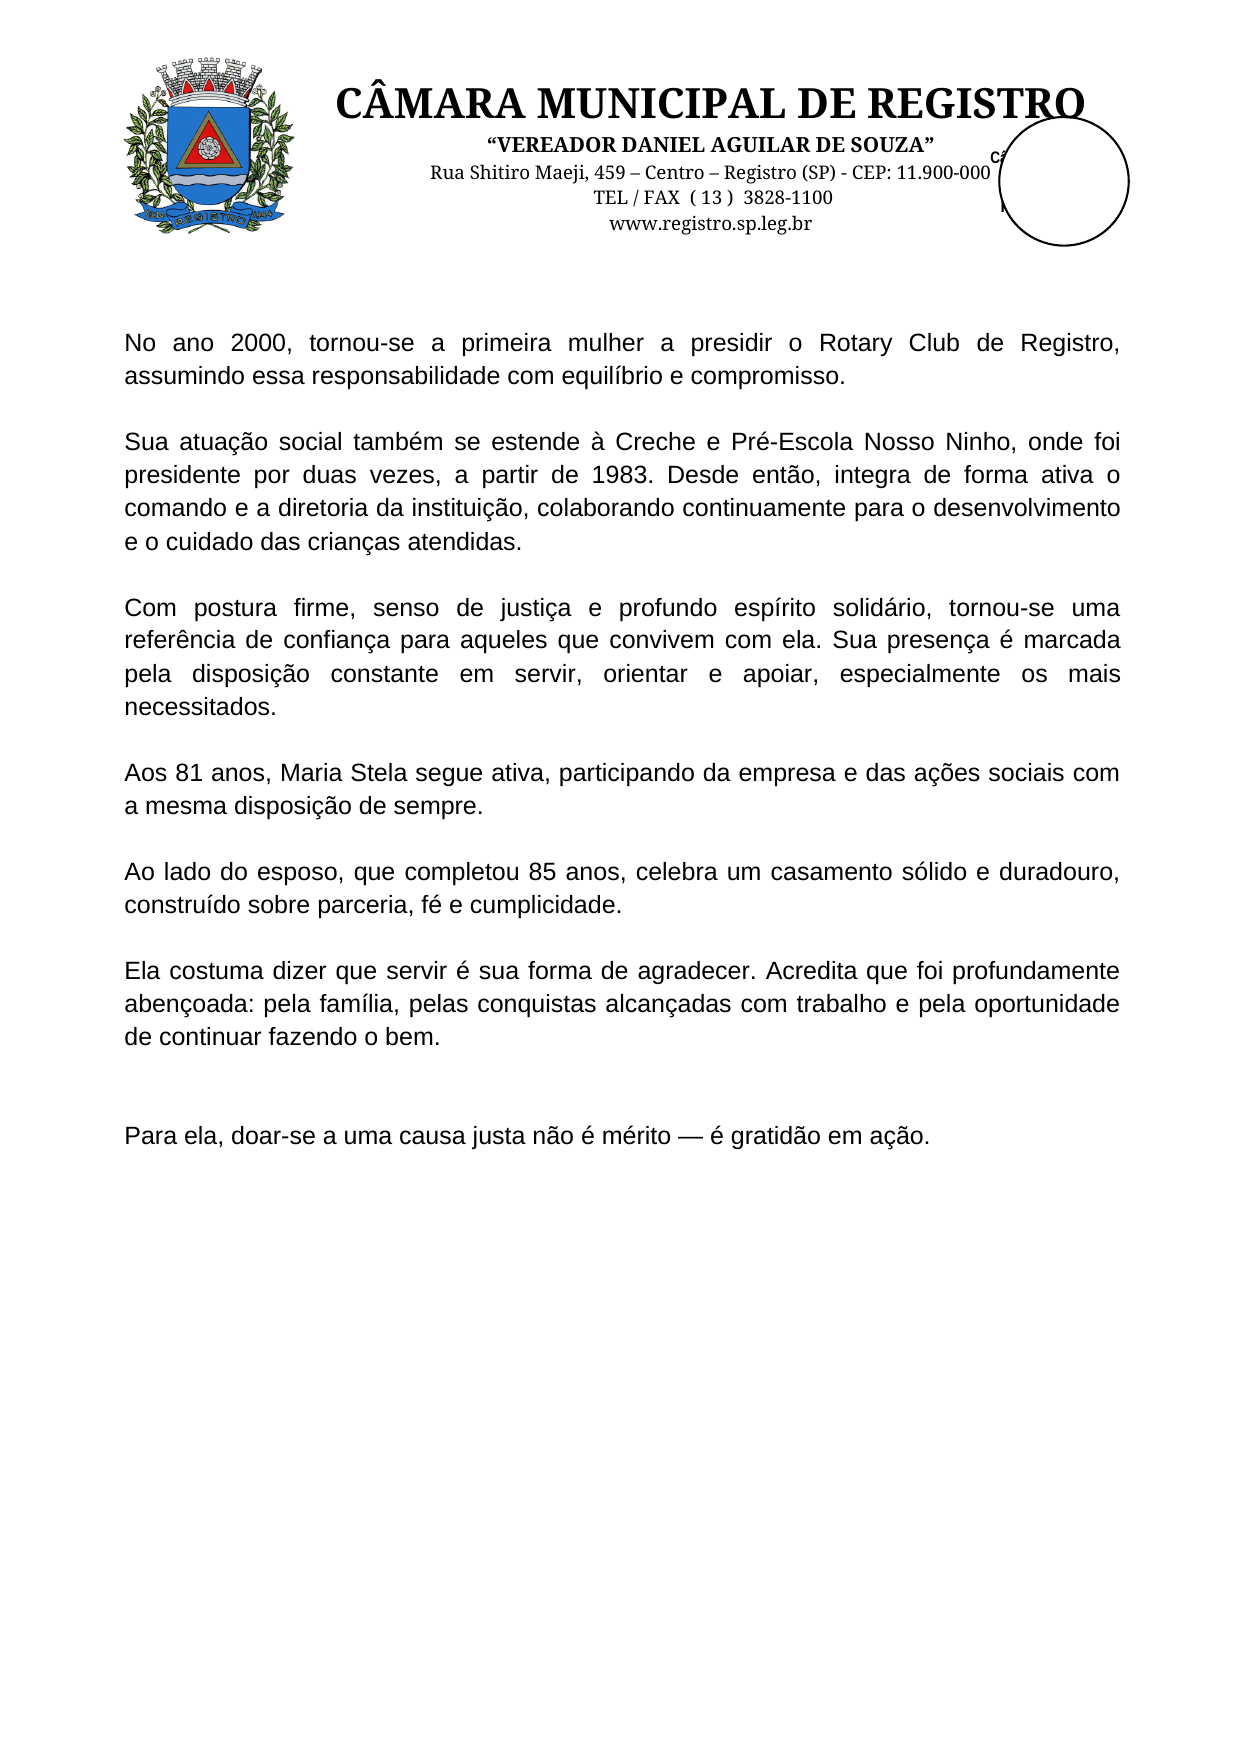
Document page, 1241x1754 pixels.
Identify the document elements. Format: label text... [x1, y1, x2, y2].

text Ela costuma dizer que servir é sua forma de agradecer. Acredita que foi profundamente abençoada: pela família, pelas conquistas alcançadas com trabalho e pela oportunidade de continuar fazendo o bem. [124, 956, 1122, 1051]
text Com postura firme, senso de justiça e profundo espírito solidário, tornou-se uma referência de confiança para aqueles que convivem com ela. Sua presença é marcada pela disposição constante em servir, orientar e apoiar, especialmente os mais necessitados. Aos 81 anos, Maria Stela segue ativa, participando da empresa e das ações sociais com a mesma disposição de sempre. [124, 592, 1122, 819]
picture [119, 51, 299, 239]
text Para ela, doar-se a uma causa justa não é mérito — é gratidão em ação. [124, 1055, 1122, 1149]
text Ao lado do esposo, que completou 85 anos, celebra um casamento sólido e duradouro, construído sobre parceria, fé e cumplicidade. [124, 857, 1122, 918]
text Sua atuação social também se estende à Creche e Pré-Escola Nosso Ninho, onde foi presidente por duas vezes, a partir de 1983. Desde então, integra de forma ativa o comando e a diretoria da instituição, colaborando continuamente para o desenvolvimento e o cuidado das crianças atendidas. [124, 427, 1122, 555]
text No ano 2000, tornou-se a primeira mulher a presidir o Rotary Club de Registro, assumindo essa responsabilidade com equilíbrio e compromisso. [124, 328, 1122, 390]
